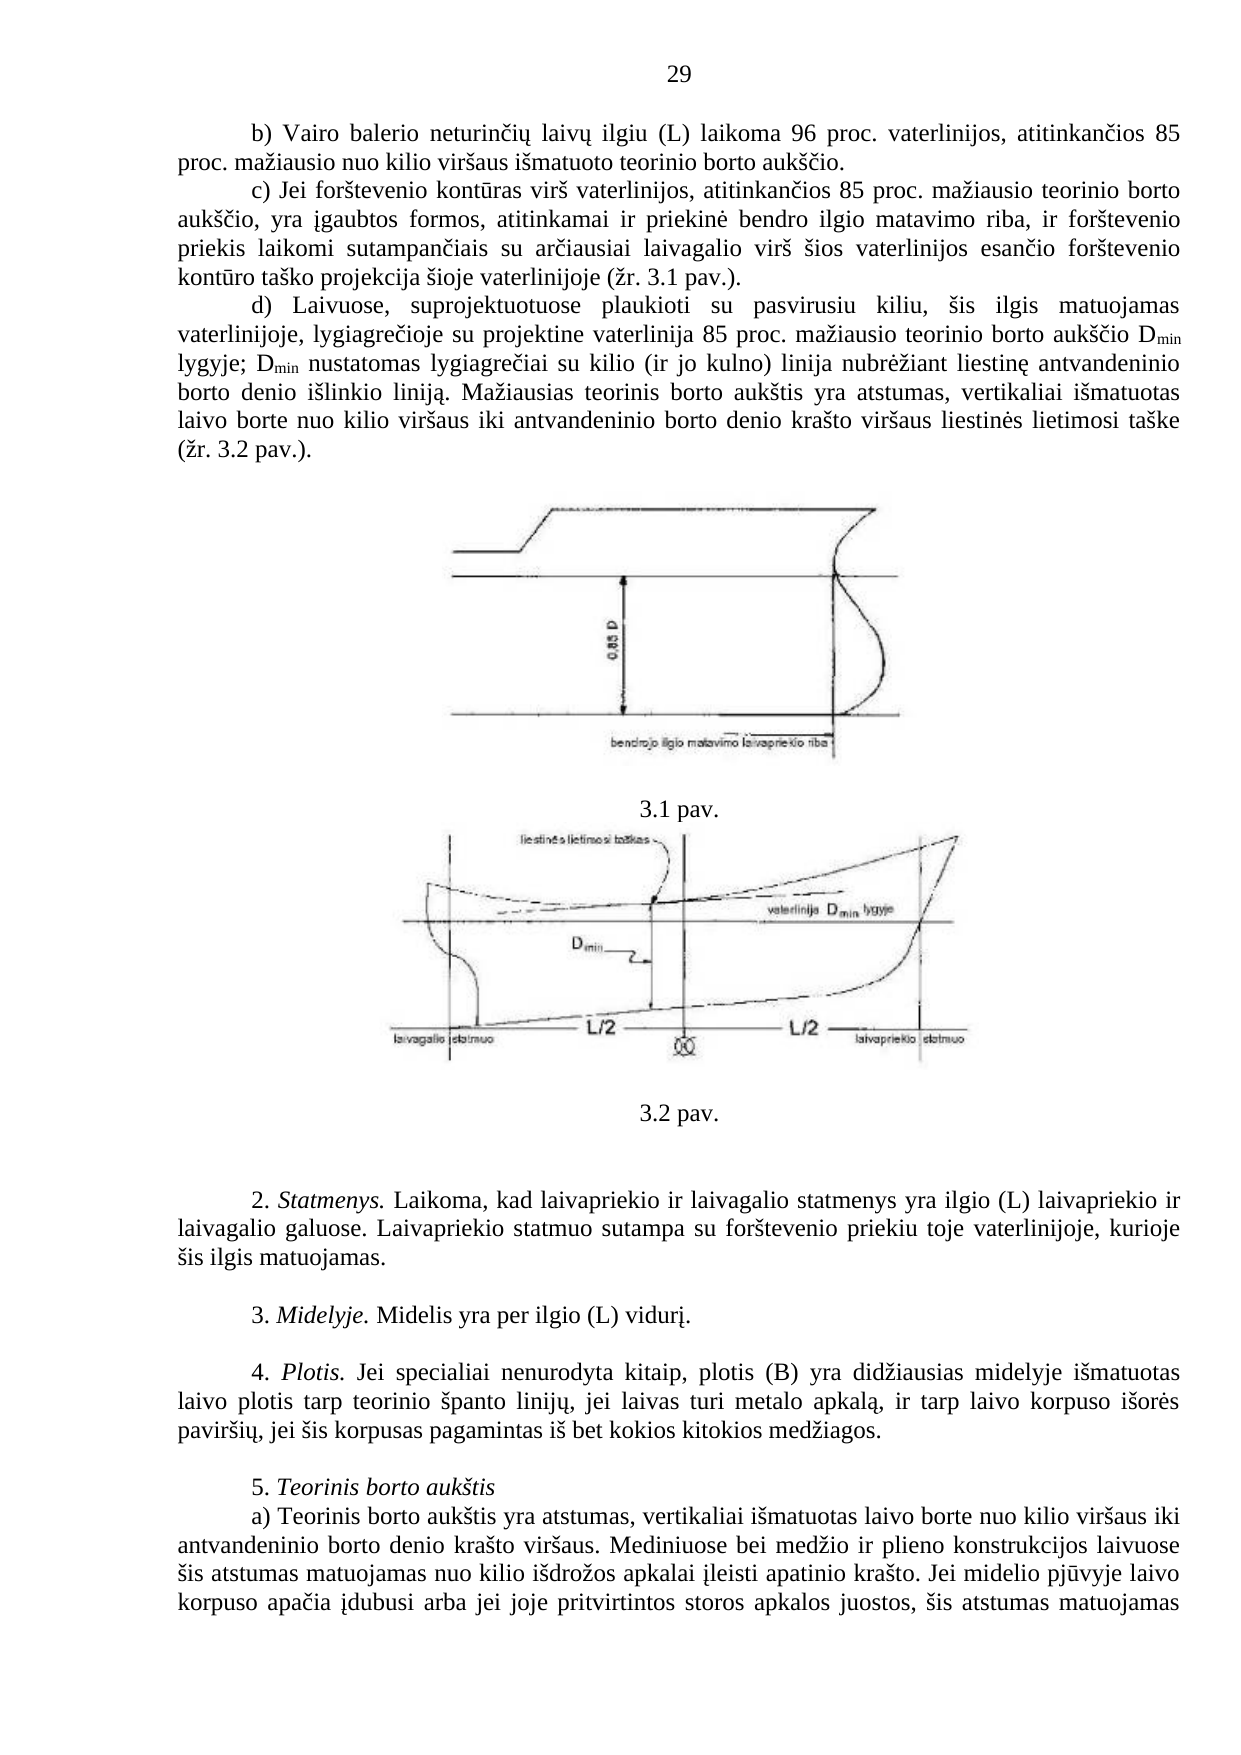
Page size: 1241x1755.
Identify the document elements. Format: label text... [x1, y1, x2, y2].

text a) Teorinis borto aukštis yra atstumas, vertikaliai išmatuotas laivo borte nuo kilio viršaus iki antvandeninio borto denio krašto viršaus. Mediniuose bei medžio ir plieno konstrukcijos laivuose šis atstumas matuojamas nuo kilio išdrožos apkalai įleisti apatinio krašto. Jei midelio pjūvyje laivo korpuso apačia įdubusi arba jei joje pritvirtintos storos apkalos juostos, šis atstumas matuojamas [177, 1501, 1181, 1616]
text 3.1 pav. [177, 794, 1181, 823]
text 5. Teorinis borto aukštis [177, 1472, 1181, 1501]
text c) Jei forštevenio kontūras virš vaterlinijos, atitinkančios 85 proc. mažiausio teorinio borto aukščio, yra įgaubtos formos, atitinkamai ir priekinė bendro ilgio matavimo riba, ir forštevenio priekis laikomi sutampančiais su arčiausiai laivagalio virš šios vaterlinijos esančio forštevenio kontūro taško projekcija šioje vaterlinijoje (žr. 3.1 pav.). [177, 176, 1181, 291]
text 4. Plotis. Jei specialiai nenurodyta kitaip, plotis (B) yra didžiausias midelyje išmatuotas laivo plotis tarp teorinio španto linijų, jei laivas turi metalo apkalą, ir tarp laivo korpuso išorės paviršių, jei šis korpusas pagamintas iš bet kokios kitokios medžiagos. [177, 1357, 1181, 1443]
text 3. Midelyje. Midelis yra per ilgio (L) vidurį. [177, 1300, 1181, 1328]
text d) Laivuose, suprojektuotuose plaukioti su pasvirusiu kiliu, šis ilgis matuojamas vaterlinijoje, lygiagrečioje su projektine vaterlinija 85 proc. mažiausio teorinio borto aukščio Dmin lygyje; Dmin nustatomas lygiagrečiai su kilio (ir jo kulno) linija nubrėžiant liestinę antvandeninio borto denio išlinkio liniją. Mažiausias teorinis borto aukštis yra atstumas, vertikaliai išmatuotas laivo borte nuo kilio viršaus iki antvandeninio borto denio krašto viršaus liestinės lietimosi taške (žr. 3.2 pav.). [177, 291, 1181, 463]
text 3.2 pav. [177, 1098, 1181, 1127]
text 2. Statmenys. Laikoma, kad laivapriekio ir laivagalio statmenys yra ilgio (L) laivapriekio ir laivagalio galuose. Laivapriekio statmuo sutampa su forštevenio priekiu toje vaterlinijoje, kurioje šis ilgis matuojamas. [177, 1185, 1181, 1271]
text b) Vairo balerio neturinčių laivų ilgiu (L) laikoma 96 proc. vaterlinijos, atitinkančios 85 proc. mažiausio nuo kilio viršaus išmatuoto teorinio borto aukščio. [177, 118, 1181, 176]
